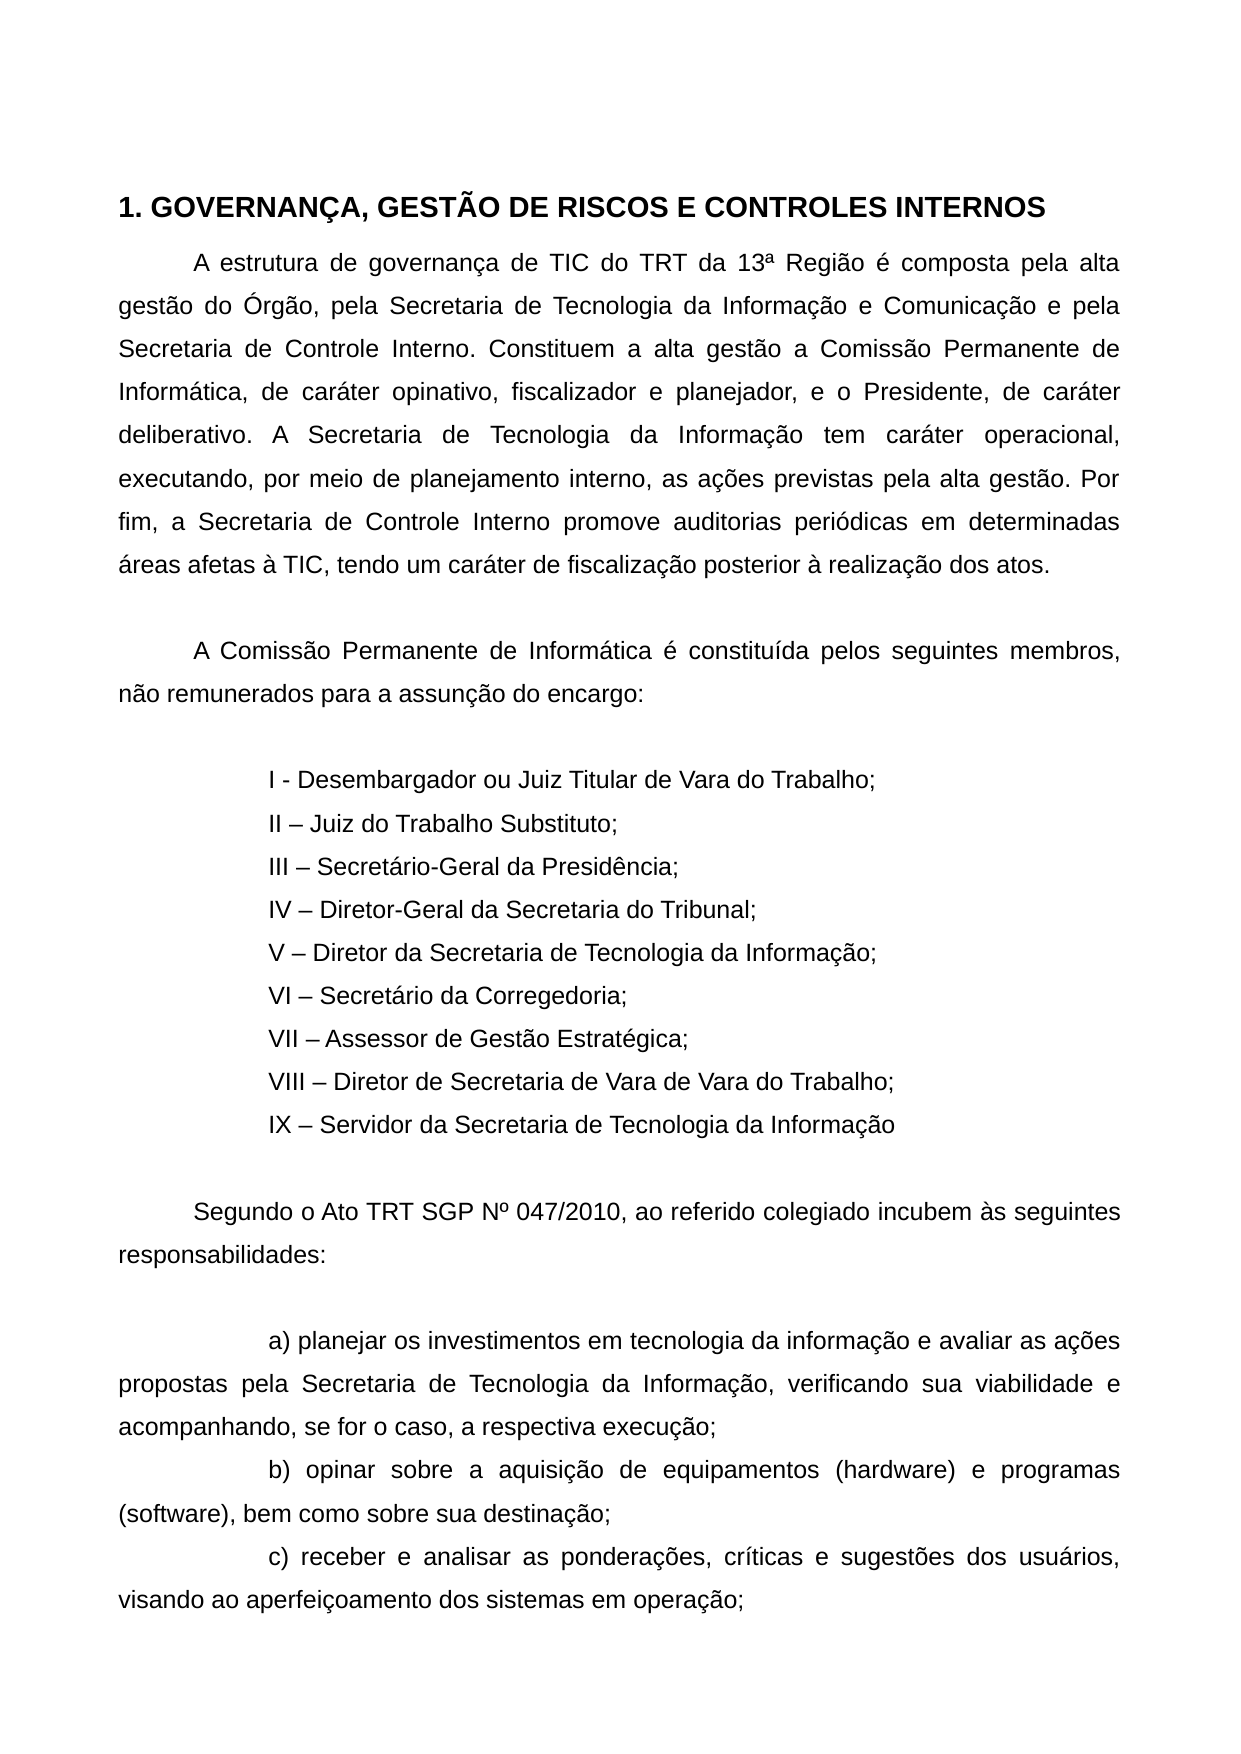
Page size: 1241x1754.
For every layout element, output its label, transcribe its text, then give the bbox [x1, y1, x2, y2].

text IV – Diretor-Geral da Secretaria do Tribunal; [118, 895, 1122, 923]
text 1. GOVERNANÇA, GESTÃO DE RISCOS E CONTROLES INTERNOS [118, 190, 1122, 224]
text c) receber e analisar as ponderações, críticas e sugestões dos usuários, visando ao aperfeiçoamento dos sistemas em operação; [118, 1542, 1122, 1613]
text IX – Servidor da Secretaria de Tecnologia da Informação [118, 1110, 1122, 1139]
text I - Desembargador ou Juiz Titular de Vara do Trabalho; [118, 765, 1122, 794]
text A Comissão Permanente de Informática é constituída pelos seguintes membros, não remunerados para a assunção do encargo: [118, 636, 1122, 708]
text Segundo o Ato TRT SGP Nº 047/2010, ao referido colegiado incubem às seguintes responsabilidades: [118, 1197, 1122, 1268]
text II – Juiz do Trabalho Substituto; [118, 808, 1122, 837]
text VI – Secretário da Corregedoria; [118, 981, 1122, 1010]
text VII – Assessor de Gestão Estratégica; [118, 1024, 1122, 1053]
text a) planejar os investimentos em tecnologia da informação e avaliar as ações propostas pela Secretaria de Tecnologia da Informação, verificando sua viabilidade e acompanhando, se for o caso, a respectiva execução; [118, 1326, 1122, 1441]
text III – Secretário-Geral da Presidência; [118, 852, 1122, 880]
text b) opinar sobre a aquisição de equipamentos (hardware) e programas (software), bem como sobre sua destinação; [118, 1455, 1122, 1527]
text VIII – Diretor de Secretaria de Vara de Vara do Trabalho; [118, 1067, 1122, 1096]
text V – Diretor da Secretaria de Tecnologia da Informação; [118, 938, 1122, 967]
text A estrutura de governança de TIC do TRT da 13ª Região é composta pela alta gestão do Órgão, pela Secretaria de Tecnologia da Informação e Comunicação e pela Secretaria de Controle Interno. Constituem a alta gestão a Comissão Permanente de Informática, de caráter opinativo, fiscalizador e planejador, e o Presidente, de caráter deliberativo. A Secretaria de Tecnologia da Informação tem caráter operacional, executando, por meio de planejamento interno, as ações previstas pela alta gestão. Por fim, a Secretaria de Controle Interno promove auditorias periódicas em determinadas áreas afetas à TIC, tendo um caráter de fiscalização posterior à realização dos atos. [118, 248, 1122, 578]
